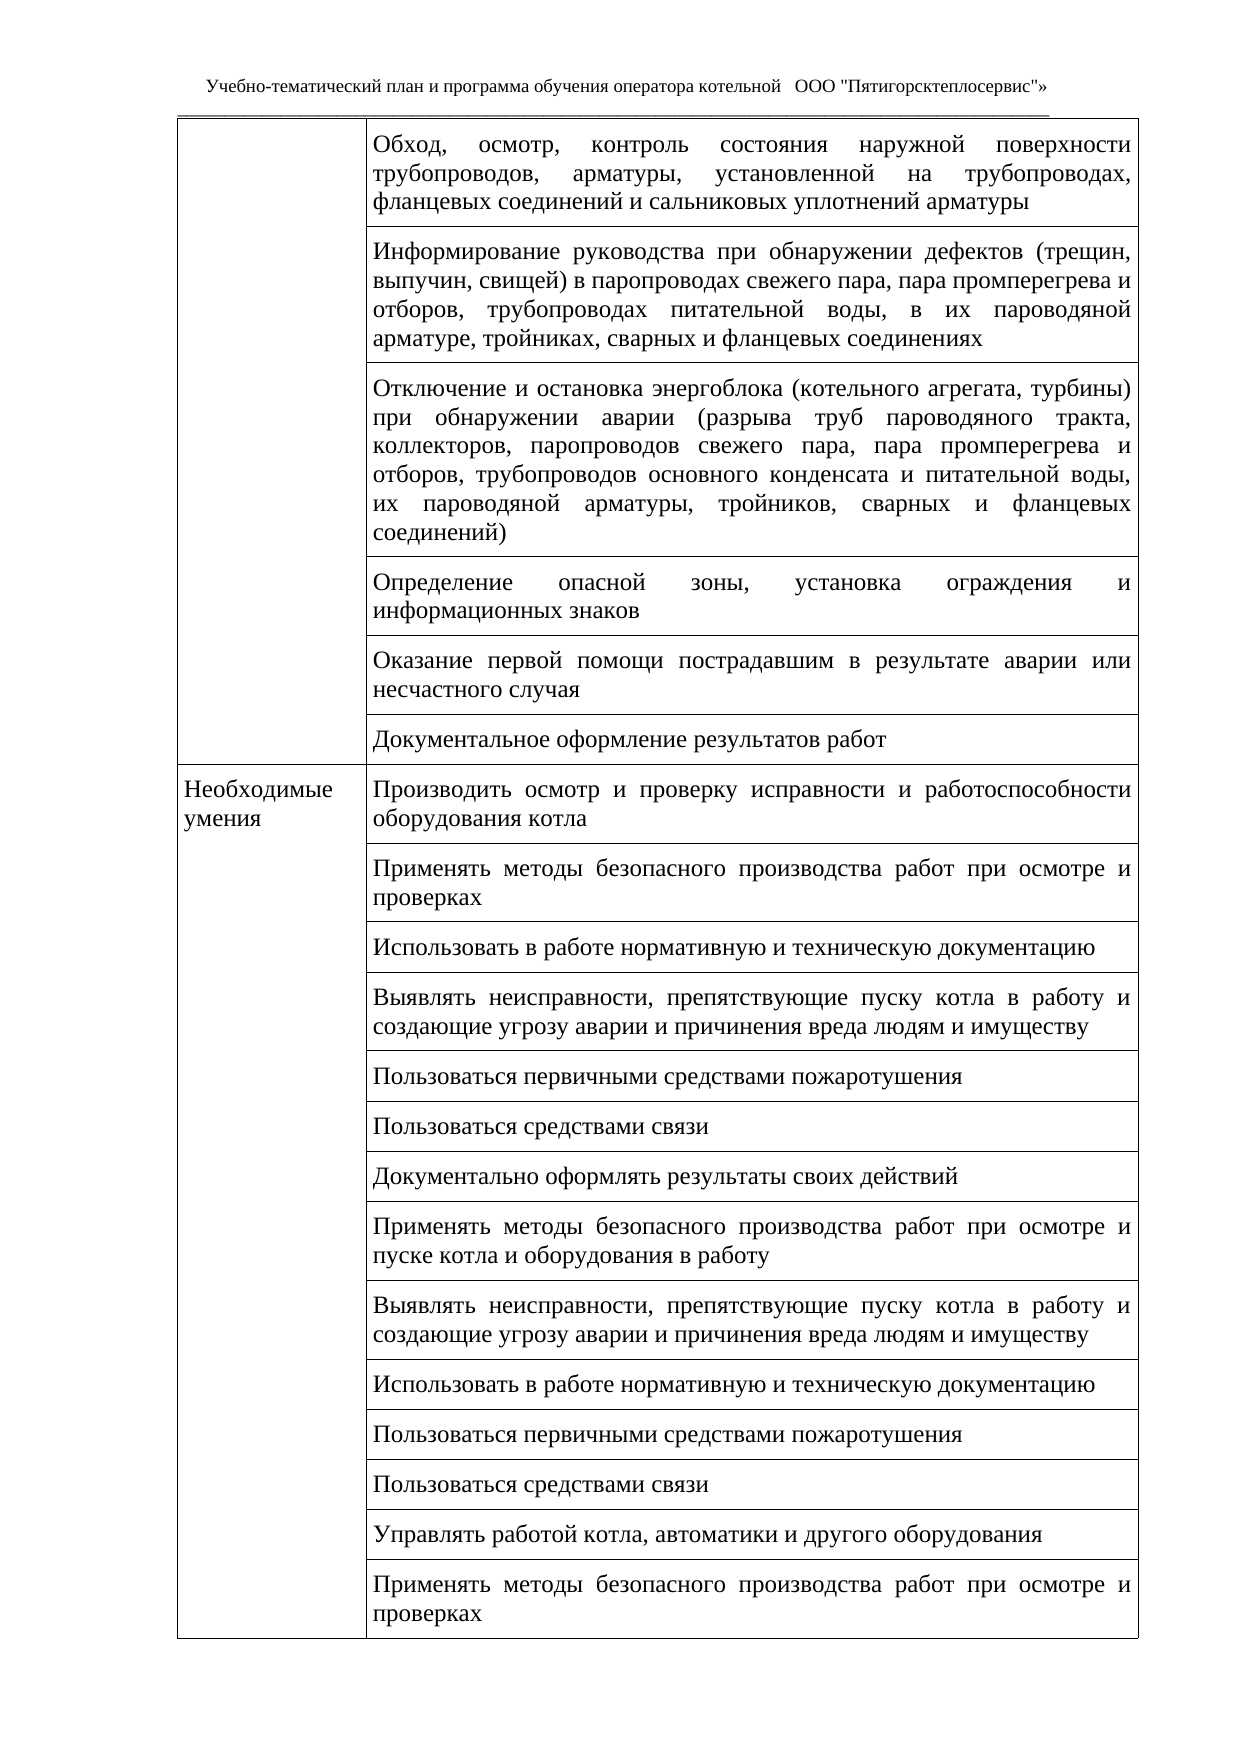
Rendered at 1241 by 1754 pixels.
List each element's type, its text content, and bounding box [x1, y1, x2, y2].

table_cell Обход, осмотр, контроль состояния наружной поверхности трубопроводов, арматуры, установленной на трубопроводах, фланцевых соединений и сальниковых уплотнений арматуры [367, 119, 1138, 226]
table_cell Управлять работой котла, автоматики и другого оборудования [367, 1510, 1138, 1559]
table_cell Применять методы безопасного производства работ при осмотре и пуске котла и оборудования в работу [367, 1202, 1138, 1279]
table_cell Пользоваться первичными средствами пожаротушения [367, 1410, 1138, 1459]
table_cell Определение опасной зоны, установка ограждения и информационных знаков [367, 557, 1138, 635]
table_cell Информирование руководства при обнаружении дефектов (трещин, выпучин, свищей) в паропроводах свежего пара, пара промперегрева и отборов, трубопроводах питательной воды, в их пароводяной арматуре, тройниках, сварных и фланцевых соединениях [367, 227, 1138, 362]
table_cell Выявлять неисправности, препятствующие пуску котла в работу и создающие угрозу аварии и причинения вреда людям и имуществу [367, 1281, 1138, 1358]
table_cell Необходимые умения [178, 765, 366, 1638]
table_cell Документально оформлять результаты своих действий [367, 1152, 1138, 1201]
table_cell Документальное оформление результатов работ [367, 715, 1138, 764]
table_cell Использовать в работе нормативную и техническую документацию [367, 1360, 1138, 1408]
table_cell Оказание первой помощи пострадавшим в результате аварии или несчастного случая [367, 636, 1138, 714]
table_cell Использовать в работе нормативную и техническую документацию [367, 922, 1138, 972]
table_cell Пользоваться первичными средствами пожаротушения [367, 1051, 1138, 1101]
table_cell Выявлять неисправности, препятствующие пуску котла в работу и создающие угрозу аварии и причинения вреда людям и имуществу [367, 973, 1138, 1050]
table_cell Отключение и остановка энергоблока (котельного агрегата, турбины) при обнаружении аварии (разрыва труб пароводяного тракта, коллекторов, паропроводов свежего пара, пара промперегрева и отборов, трубопроводов основного конденсата и питательной воды, их пароводяной арматуры, тройников, сварных и фланцевых соединений) [367, 363, 1138, 556]
table_cell Пользоваться средствами связи [367, 1460, 1138, 1509]
table_header Производить осмотр и проверку исправности и работоспособности оборудования котла [367, 765, 1138, 843]
table_header [178, 119, 366, 764]
table_cell Применять методы безопасного производства работ при осмотре и проверках [367, 1560, 1138, 1638]
table_cell Применять методы безопасного производства работ при осмотре и проверках [367, 844, 1138, 921]
table_cell Пользоваться средствами связи [367, 1102, 1138, 1151]
